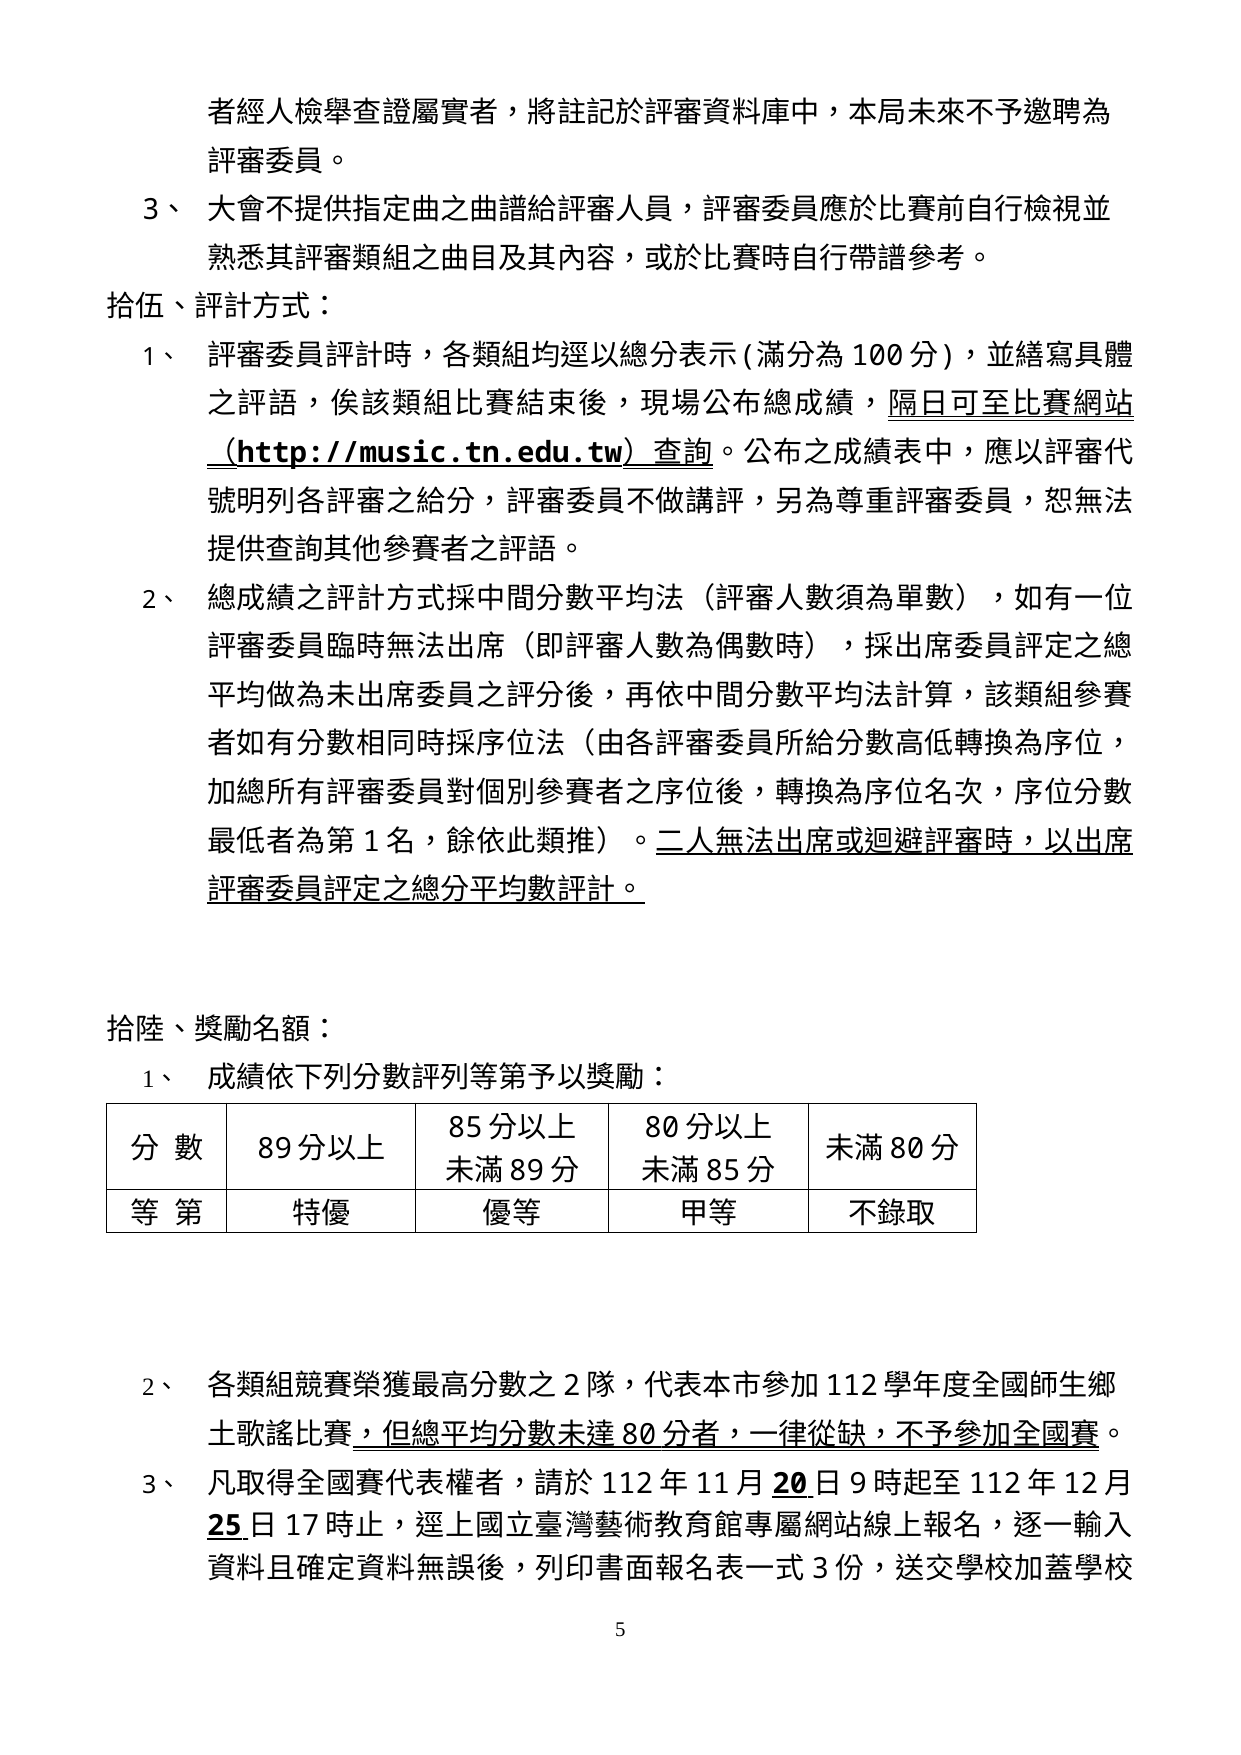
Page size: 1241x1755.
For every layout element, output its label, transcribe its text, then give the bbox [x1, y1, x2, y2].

text 拾陸、獎勵名額： [106, 1006, 1134, 1048]
table_header 未滿80分 [809, 1104, 976, 1188]
list 成績依下列分數評列等第予以獎勵： [142, 1054, 1134, 1096]
list 評審委員評計時，各類組均逕以總分表示(滿分為100分)，並繕寫具體之評語，俟該類組比賽結束後，現場公布總成績，隔日可至比賽網站（http://music.tn.edu.tw）查詢。公布之成績表中，應以評審代號明列各評審之給分，評審委員不做講評，另為尊重評審委員，恕無法提供查詢其他參賽者之評語。 [142, 331, 1134, 568]
text 者經人檢舉查證屬實者，將註記於評審資料庫中，本局未來不予邀聘為評審委員。 [207, 89, 1134, 179]
table_header 85分以上 未滿89分 [416, 1104, 608, 1188]
table_cell 甲等 [609, 1190, 808, 1232]
table_cell 等 第 [107, 1190, 226, 1232]
list 總成績之評計方式採中間分數平均法（評審人數須為單數），如有一位評審委員臨時無法出席（即評審人數為偶數時），採出席委員評定之總平均做為未出席委員之評分後，再依中間分數平均法計算，該類組參賽者如有分數相同時採序位法（由各評審委員所給分數高低轉換為序位，加總所有評審委員對個別參賽者之序位後，轉換為序位名次，序位分數最低者為第1名，餘依此類推）。二人無法出席或迴避評審時，以出席評審委員評定之總分平均數評計。 [142, 574, 1134, 908]
table_cell 不錄取 [809, 1190, 976, 1232]
list 各類組競賽榮獲最高分數之2隊，代表本市參加112學年度全國師生鄉土歌謠比賽，但總平均分數未達80分者，一律從缺，不予參加全國賽。 [142, 1362, 1134, 1453]
list 凡取得全國賽代表權者，請於112年11月20日9時起至112年12月25日17時止，逕上國立臺灣藝術教育館專屬網站線上報名，逐一輸入資料且確定資料無誤後，列印書面報名表一式3份，送交學校加蓋學校 [142, 1459, 1134, 1587]
list 大會不提供指定曲之曲譜給評審人員，評審委員應於比賽前自行檢視並熟悉其評審類組之曲目及其內容，或於比賽時自行帶譜參考。 [142, 186, 1134, 277]
table_cell 特優 [227, 1190, 415, 1232]
table_header 分 數 [107, 1104, 226, 1188]
table_header 80分以上 未滿85分 [609, 1104, 808, 1188]
table_cell 優等 [416, 1190, 608, 1232]
table_header 89分以上 [227, 1104, 415, 1188]
text 拾伍、評計方式： [106, 283, 1134, 325]
